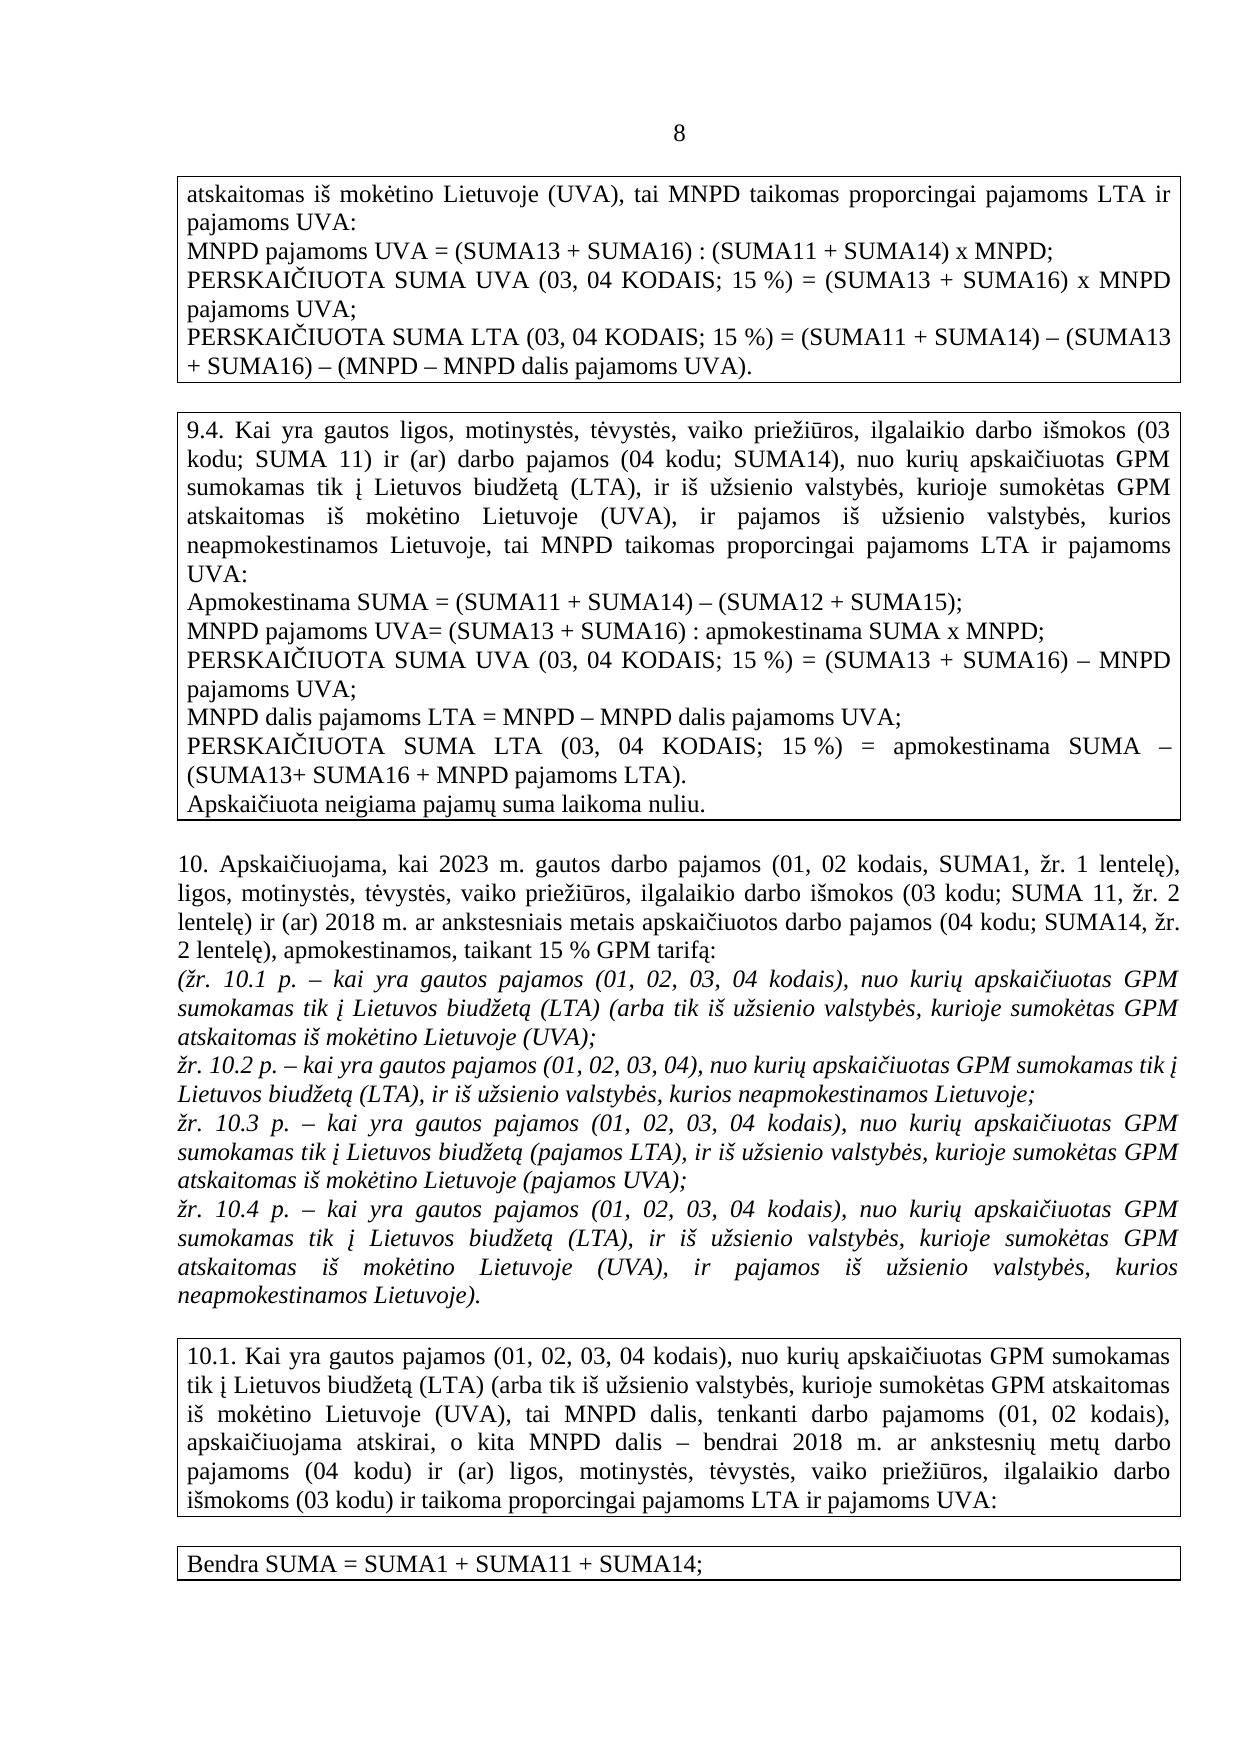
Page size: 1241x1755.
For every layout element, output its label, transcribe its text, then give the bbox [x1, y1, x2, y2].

text 9.4. Kai yra gautos ligos, motinystės, tėvystės, vaiko priežiūros, ilgalaikio darbo išmokos (03 kodu; SUMA 11) ir (ar) darbo pajamos (04 kodu; SUMA14), nuo kurių apskaičiuotas GPM sumokamas tik į Lietuvos biudžetą (LTA), ir iš užsienio valstybės, kurioje sumokėtas GPM atskaitomas iš mokėtino Lietuvoje (UVA), ir pajamos iš užsienio valstybės, kurios neapmokestinamos Lietuvoje, tai MNPD taikomas proporcingai pajamoms LTA ir pajamoms UVA: [178, 413, 1180, 584]
text 10. Apskaičiuojama, kai 2023 m. gautos darbo pajamos (01, 02 kodais, SUMA1, žr. 1 lentelę), ligos, motinystės, tėvystės, vaiko priežiūros, ilgalaikio darbo išmokos (03 kodu; SUMA 11, žr. 2 lentelę) ir (ar) 2018 m. ar ankstesniais metais apskaičiuotos darbo pajamos (04 kodu; SUMA14, žr. 2 lentelę), apmokestinamos, taikant 15 % GPM tarifą: [177, 849, 1181, 964]
text atskaitomas iš mokėtino Lietuvoje (UVA), tai MNPD taikomas proporcingai pajamoms LTA ir pajamoms UVA: [178, 177, 1180, 233]
text žr. 10.4 p. – kai yra gautos pajamos (01, 02, 03, 04 kodais), nuo kurių apskaičiuotas GPM sumokamas tik į Lietuvos biudžetą (LTA), ir iš užsienio valstybės, kurioje sumokėtas GPM atskaitomas iš mokėtino Lietuvoje (UVA), ir pajamos iš užsienio valstybės, kurios neapmokestinamos Lietuvoje). [177, 1194, 1181, 1309]
text 10.1. Kai yra gautos pajamos (01, 02, 03, 04 kodais), nuo kurių apskaičiuotas GPM sumokamas tik į Lietuvos biudžetą (LTA) (arba tik iš užsienio valstybės, kurioje sumokėtas GPM atskaitomas iš mokėtino Lietuvoje (UVA), tai MNPD dalis, tenkanti darbo pajamoms (01, 02 kodais), apskaičiuojama atskirai, o kita MNPD dalis – bendrai 2018 m. ar ankstesnių metų darbo pajamoms (04 kodu) ir (ar) ligos, motinystės, tėvystės, vaiko priežiūros, ilgalaikio darbo išmokoms (03 kodu) ir taikoma proporcingai pajamoms LTA ir pajamoms UVA: [178, 1339, 1180, 1516]
text PERSKAIČIUOTA SUMA UVA (03, 04 KODAIS; 15 %) = (SUMA13 + SUMA16) x MNPD pajamoms UVA; [178, 262, 1180, 319]
text žr. 10.2 p. – kai yra gautos pajamos (01, 02, 03, 04), nuo kurių apskaičiuotas GPM sumokamas tik į Lietuvos biudžetą (LTA), ir iš užsienio valstybės, kurios neapmokestinamos Lietuvoje; [177, 1051, 1181, 1108]
text Apskaičiuota neigiama pajamų suma laikoma nuliu. [178, 786, 1180, 819]
text MNPD dalis pajamoms LTA = MNPD – MNPD dalis pajamoms UVA; [178, 699, 1180, 728]
text PERSKAIČIUOTA SUMA UVA (03, 04 KODAIS; 15 %) = (SUMA13 + SUMA16) – MNPD pajamoms UVA; [178, 642, 1180, 699]
text Bendra SUMA = SUMA1 + SUMA11 + SUMA14; [178, 1547, 1180, 1579]
text (žr. 10.1 p. – kai yra gautos pajamos (01, 02, 03, 04 kodais), nuo kurių apskaičiuotas GPM sumokamas tik į Lietuvos biudžetą (LTA) (arba tik iš užsienio valstybės, kurioje sumokėtas GPM atskaitomas iš mokėtino Lietuvoje (UVA); [177, 964, 1181, 1051]
text Apmokestinama SUMA = (SUMA11 + SUMA14) – (SUMA12 + SUMA15); [178, 584, 1180, 613]
text MNPD pajamoms UVA = (SUMA13 + SUMA16) : (SUMA11 + SUMA14) x MNPD; [178, 233, 1180, 262]
text MNPD pajamoms UVA= (SUMA13 + SUMA16) : apmokestinama SUMA x MNPD; [178, 613, 1180, 642]
text PERSKAIČIUOTA SUMA LTA (03, 04 KODAIS; 15 %) = apmokestinama SUMA – (SUMA13+ SUMA16 + MNPD pajamoms LTA). [178, 728, 1180, 786]
text PERSKAIČIUOTA SUMA LTA (03, 04 KODAIS; 15 %) = (SUMA11 + SUMA14) – (SUMA13 + SUMA16) – (MNPD – MNPD dalis pajamoms UVA). [178, 319, 1180, 382]
text žr. 10.3 p. – kai yra gautos pajamos (01, 02, 03, 04 kodais), nuo kurių apskaičiuotas GPM sumokamas tik į Lietuvos biudžetą (pajamos LTA), ir iš užsienio valstybės, kurioje sumokėtas GPM atskaitomas iš mokėtino Lietuvoje (pajamos UVA); [177, 1108, 1181, 1194]
